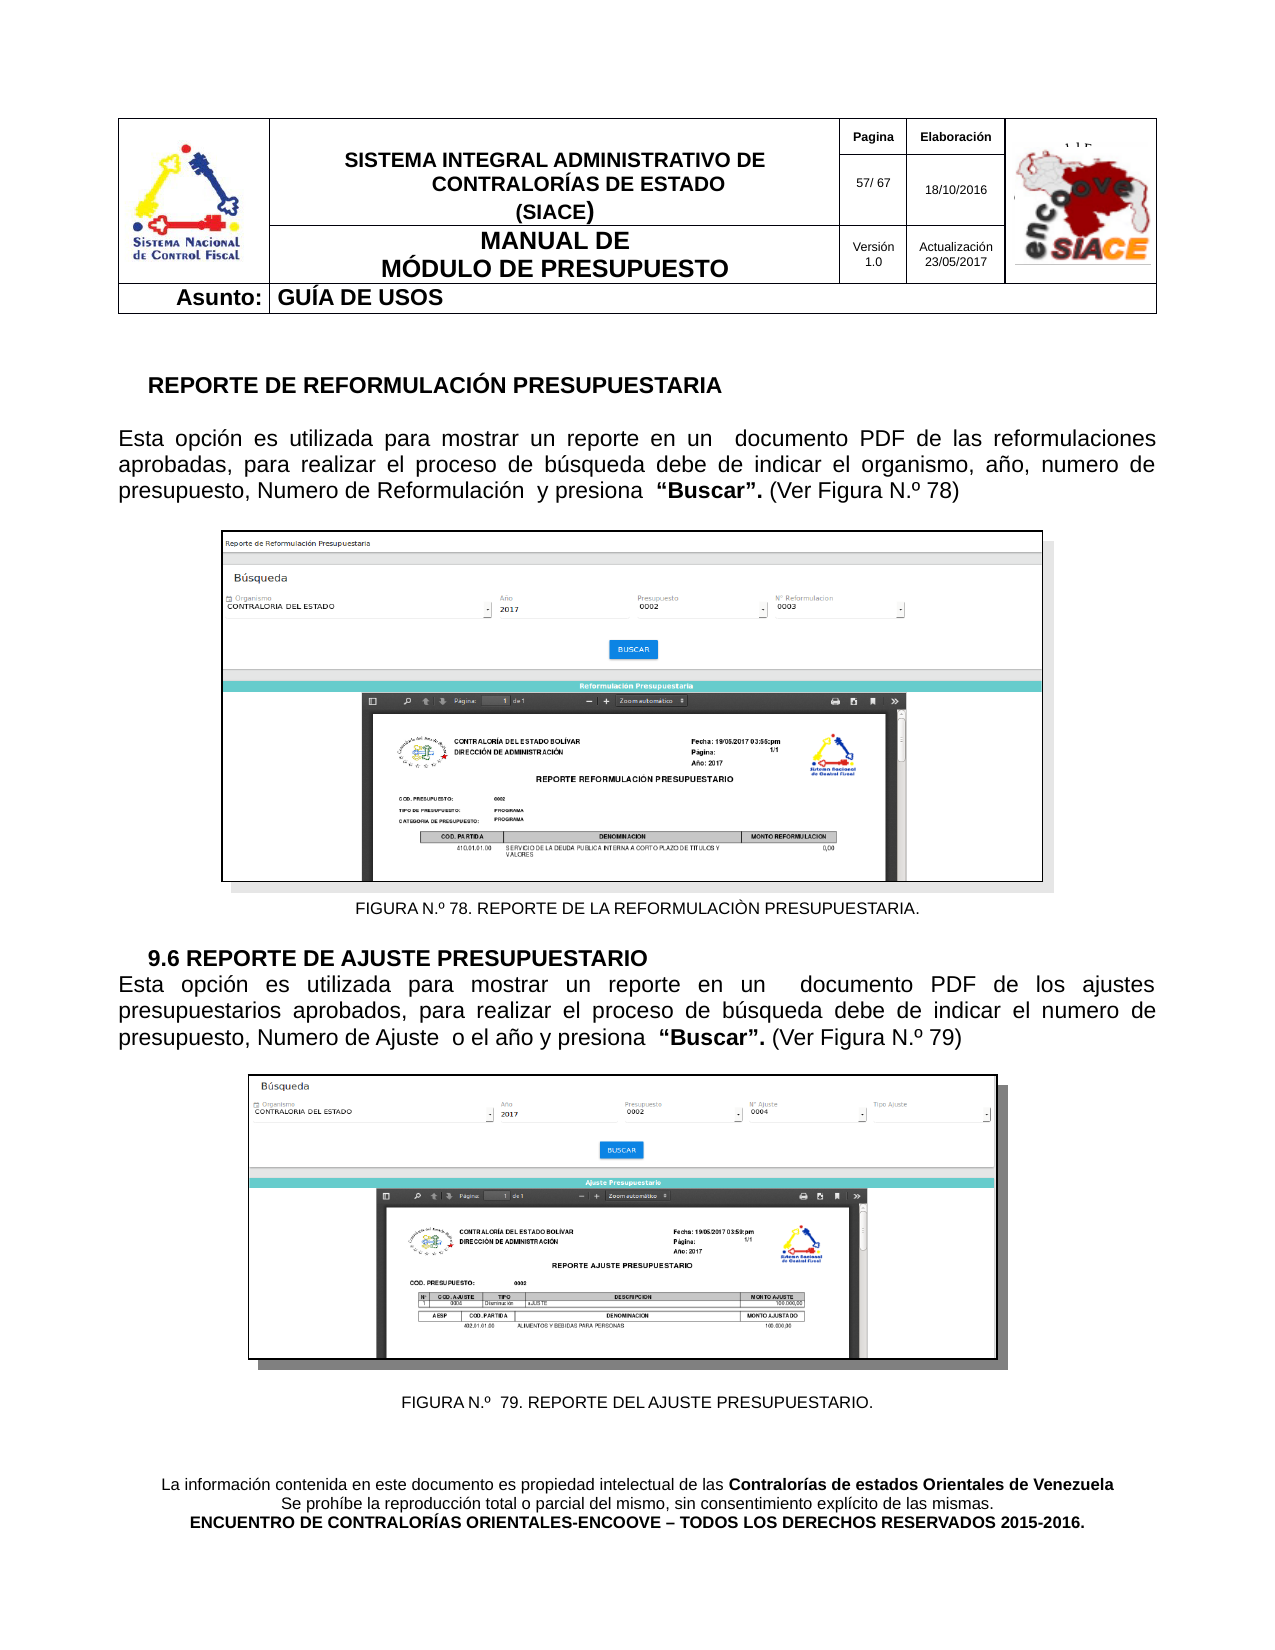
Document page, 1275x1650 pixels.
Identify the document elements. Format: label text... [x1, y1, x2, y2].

text FIGURA N.º 78. REPORTE DE LA REFORMULACIÒN PRESUPUESTARIA. [118, 899, 1157, 918]
text REPORTE DE REFORMULACIÓN PRESUPUESTARIA [148, 372, 1157, 398]
text 9.6 REPORTE DE AJUSTE PRESUPUESTARIO [148, 944, 1157, 971]
picture [124, 140, 250, 266]
text Esta opción es utilizada para mostrar un reporte en un documento PDF de los ajustes presupuestarios aprobados, para realizar el proceso de búsqueda debe de indicar el numero de presupuesto, Numero de Ajuste o el año y presiona “Buscar”. (Ver Figura N.º 79) [118, 971, 1157, 1050]
picture [249, 1076, 996, 1358]
picture [223, 532, 1042, 881]
picture [1012, 142, 1151, 266]
text FIGURA N.º 79. REPORTE DEL AJUSTE PRESUPUESTARIO. [118, 1393, 1157, 1412]
text Esta opción es utilizada para mostrar un reporte en un documento PDF de las reformulaciones aprobadas, para realizar el proceso de búsqueda debe de indicar el organismo, año, numero de presupuesto, Numero de Reformulación y presiona “Buscar”. (Ver Figura N.º 78) [118, 425, 1157, 504]
